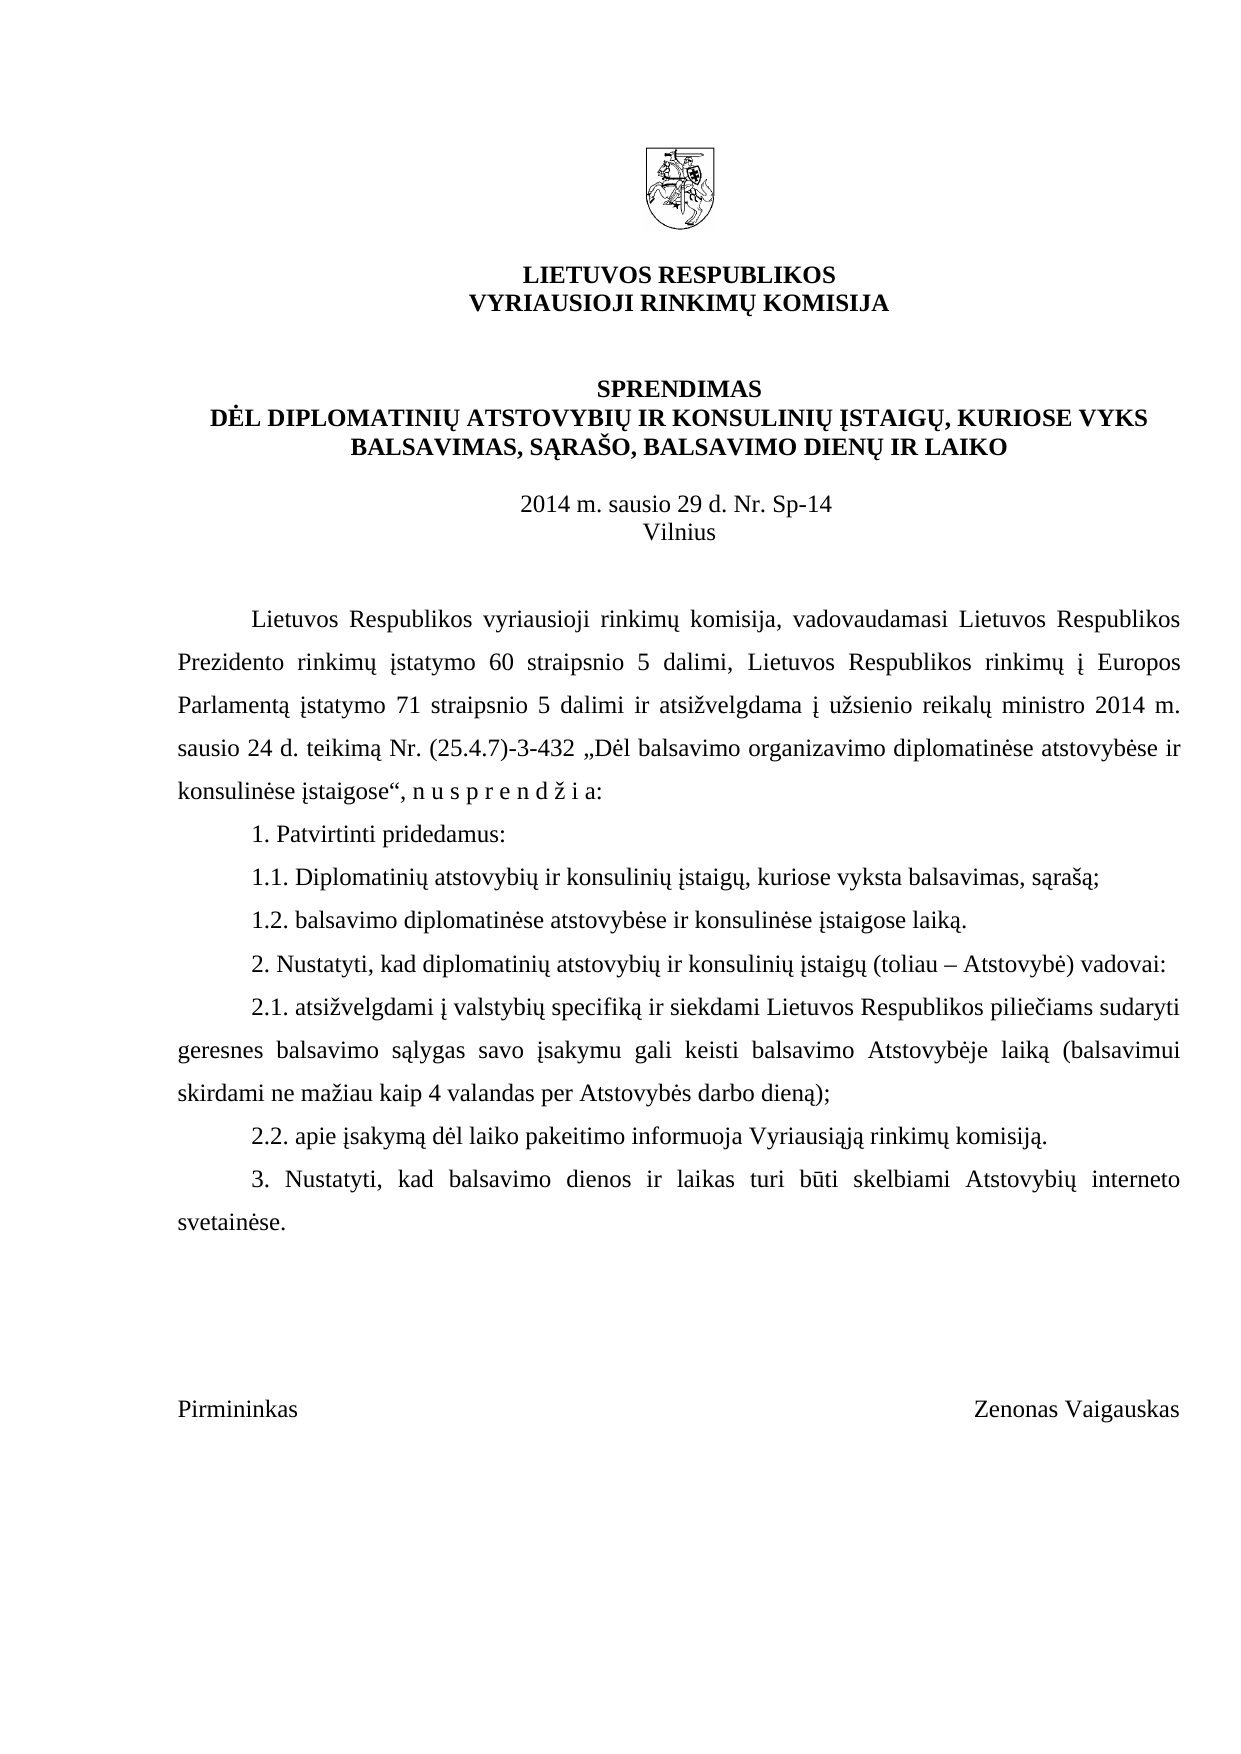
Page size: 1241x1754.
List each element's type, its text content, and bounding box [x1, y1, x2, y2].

text Pirmininkas Zenonas Vaigauskas [177, 1394, 1181, 1423]
text 1.2. balsavimo diplomatinėse atstovybėse ir konsulinėse įstaigose laiką. [177, 906, 1181, 934]
text 2.1. atsižvelgdami į valstybių specifiką ir siekdami Lietuvos Respublikos piliečiams sudaryti geresnes balsavimo sąlygas savo įsakymu gali keisti balsavimo Atstovybėje laiką (balsavimui skirdami ne mažiau kaip 4 valandas per Atstovybės darbo dieną); [177, 992, 1181, 1107]
text 3. Nustatyti, kad balsavimo dienos ir laikas turi būti skelbiami Atstovybių interneto svetainėse. [177, 1164, 1181, 1236]
text SPRENDIMAS [177, 374, 1181, 403]
text Vilnius [177, 517, 1181, 546]
text Lietuvos Respublikos vyriausioji rinkimų komisija, vadovaudamasi Lietuvos Respublikos Prezidento rinkimų įstatymo 60 straipsnio 5 dalimi, Lietuvos Respublikos rinkimų į Europos Parlamentą įstatymo 71 straipsnio 5 dalimi ir atsižvelgdama į užsienio reikalų ministro 2014 m. sausio 24 d. teikimą Nr. (25.4.7)-3-432 „Dėl balsavimo organizavimo diplomatinėse atstovybėse ir konsulinėse įstaigose“, n u s p r e n d ž i a: [177, 604, 1181, 805]
text 1.1. Diplomatinių atstovybių ir konsulinių įstaigų, kuriose vyksta balsavimas, sąrašą; [177, 862, 1181, 891]
text 2. Nustatyti, kad diplomatinių atstovybių ir konsulinių įstaigų (toliau – Atstovybė) vadovai: [177, 949, 1181, 977]
text 1. Patvirtinti pridedamus: [177, 819, 1181, 848]
text 2014 m. sausio 29 d. Nr. Sp-14 [177, 489, 1181, 517]
text DĖL DIPLOMATINIŲ ATSTOVYBIŲ IR KONSULINIŲ ĮSTAIGŲ, KURIOSE VYKS BALSAVIMAS, SĄRAŠO, BALSAVIMO DIENŲ IR LAIKO [177, 403, 1181, 460]
text 2.2. apie įsakymą dėl laiko pakeitimo informuoja Vyriausiąją rinkimų komisiją. [177, 1121, 1181, 1150]
text VYRIAUSIOJI RINKIMŲ KOMISIJA [177, 288, 1181, 317]
text LIETUVOS RESPUBLIKOS [177, 260, 1181, 288]
